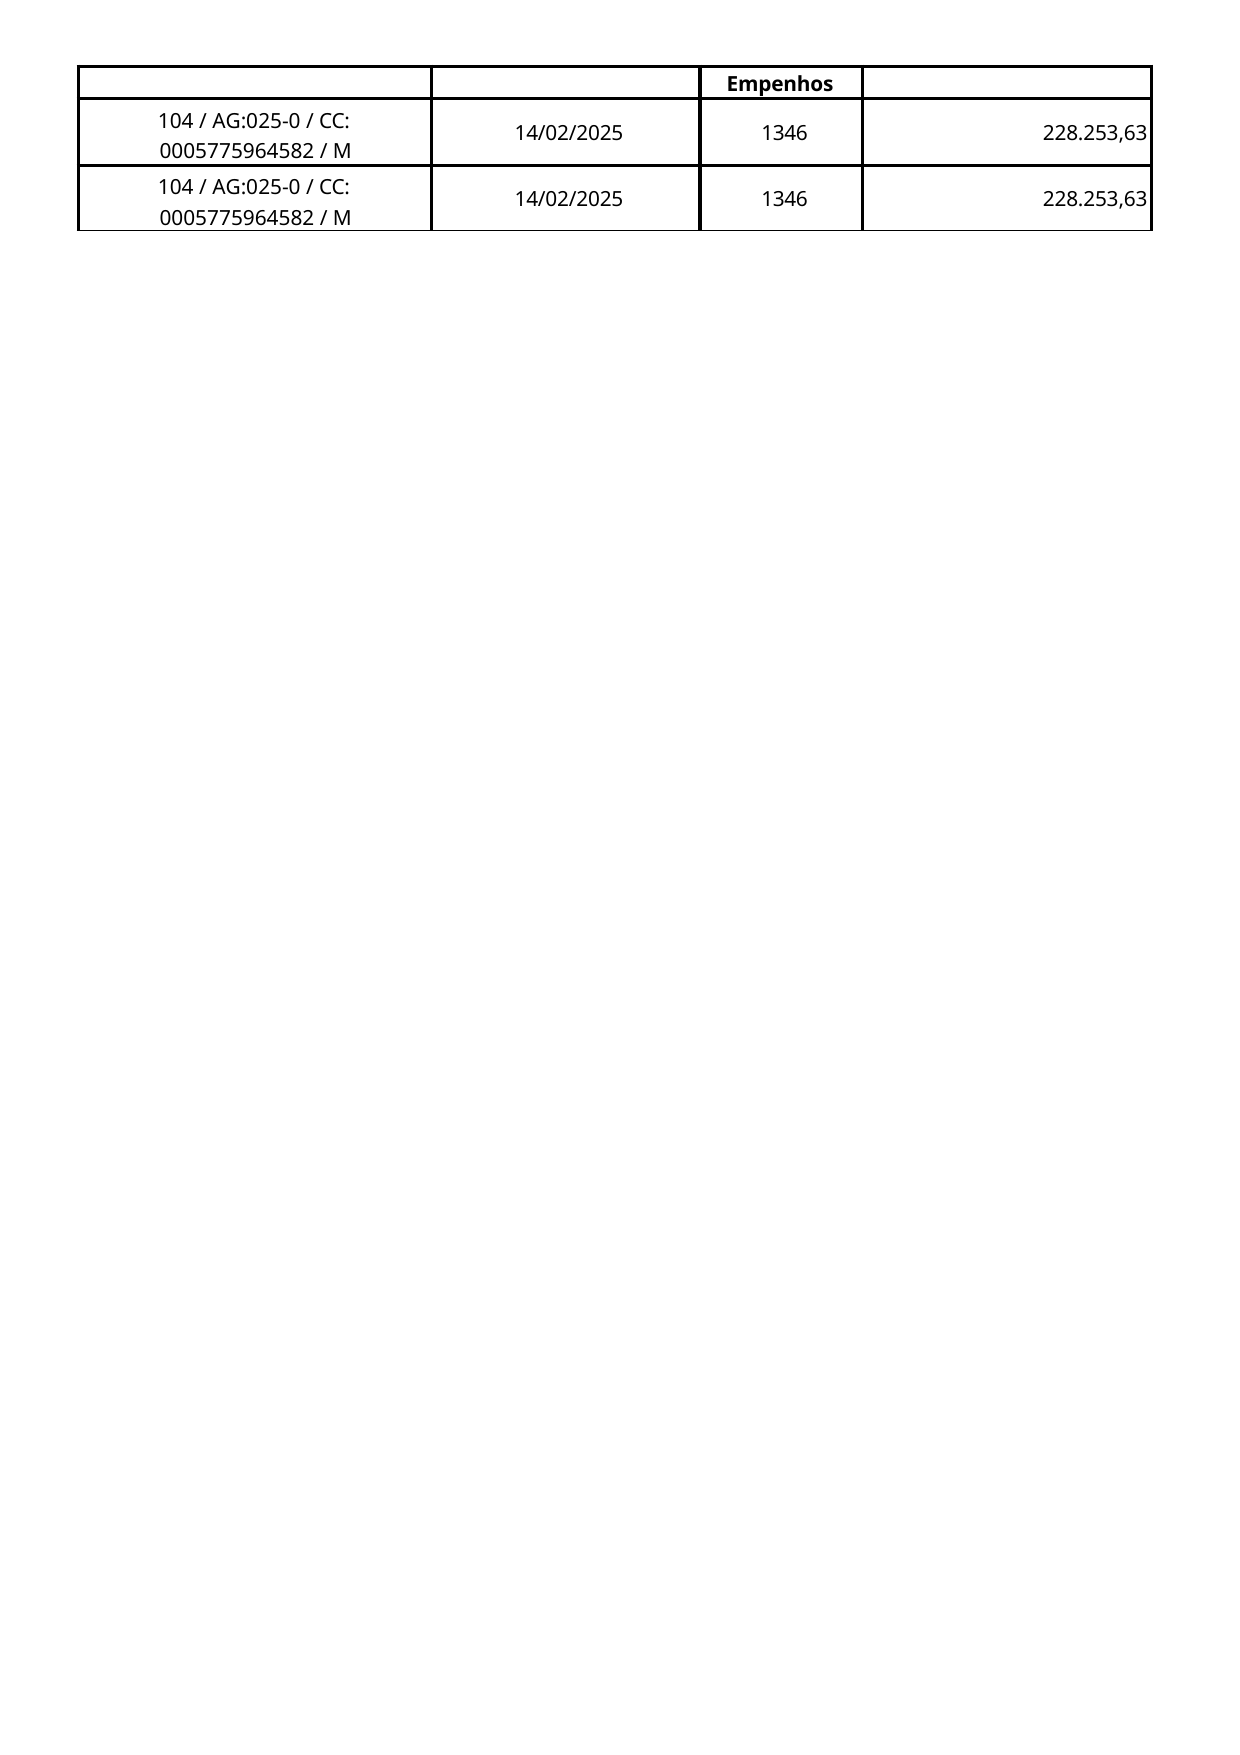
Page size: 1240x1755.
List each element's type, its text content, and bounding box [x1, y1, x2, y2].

table_cell 14/02/2025 [433, 100, 698, 163]
table_cell 1346 [702, 100, 861, 163]
table_cell 104 / AG:025-0 / CC: 0005775964582 / M [80, 100, 430, 163]
table_header [433, 68, 698, 97]
table_cell 228.253,63 [864, 167, 1150, 230]
table_cell 1346 [702, 167, 861, 230]
table_cell 14/02/2025 [433, 167, 698, 230]
table_header [864, 68, 1150, 97]
table_cell 228.253,63 [864, 100, 1150, 163]
table_cell 104 / AG:025-0 / CC: 0005775964582 / M [80, 167, 430, 230]
table_header [80, 68, 430, 97]
table_header Empenhos [702, 68, 861, 97]
